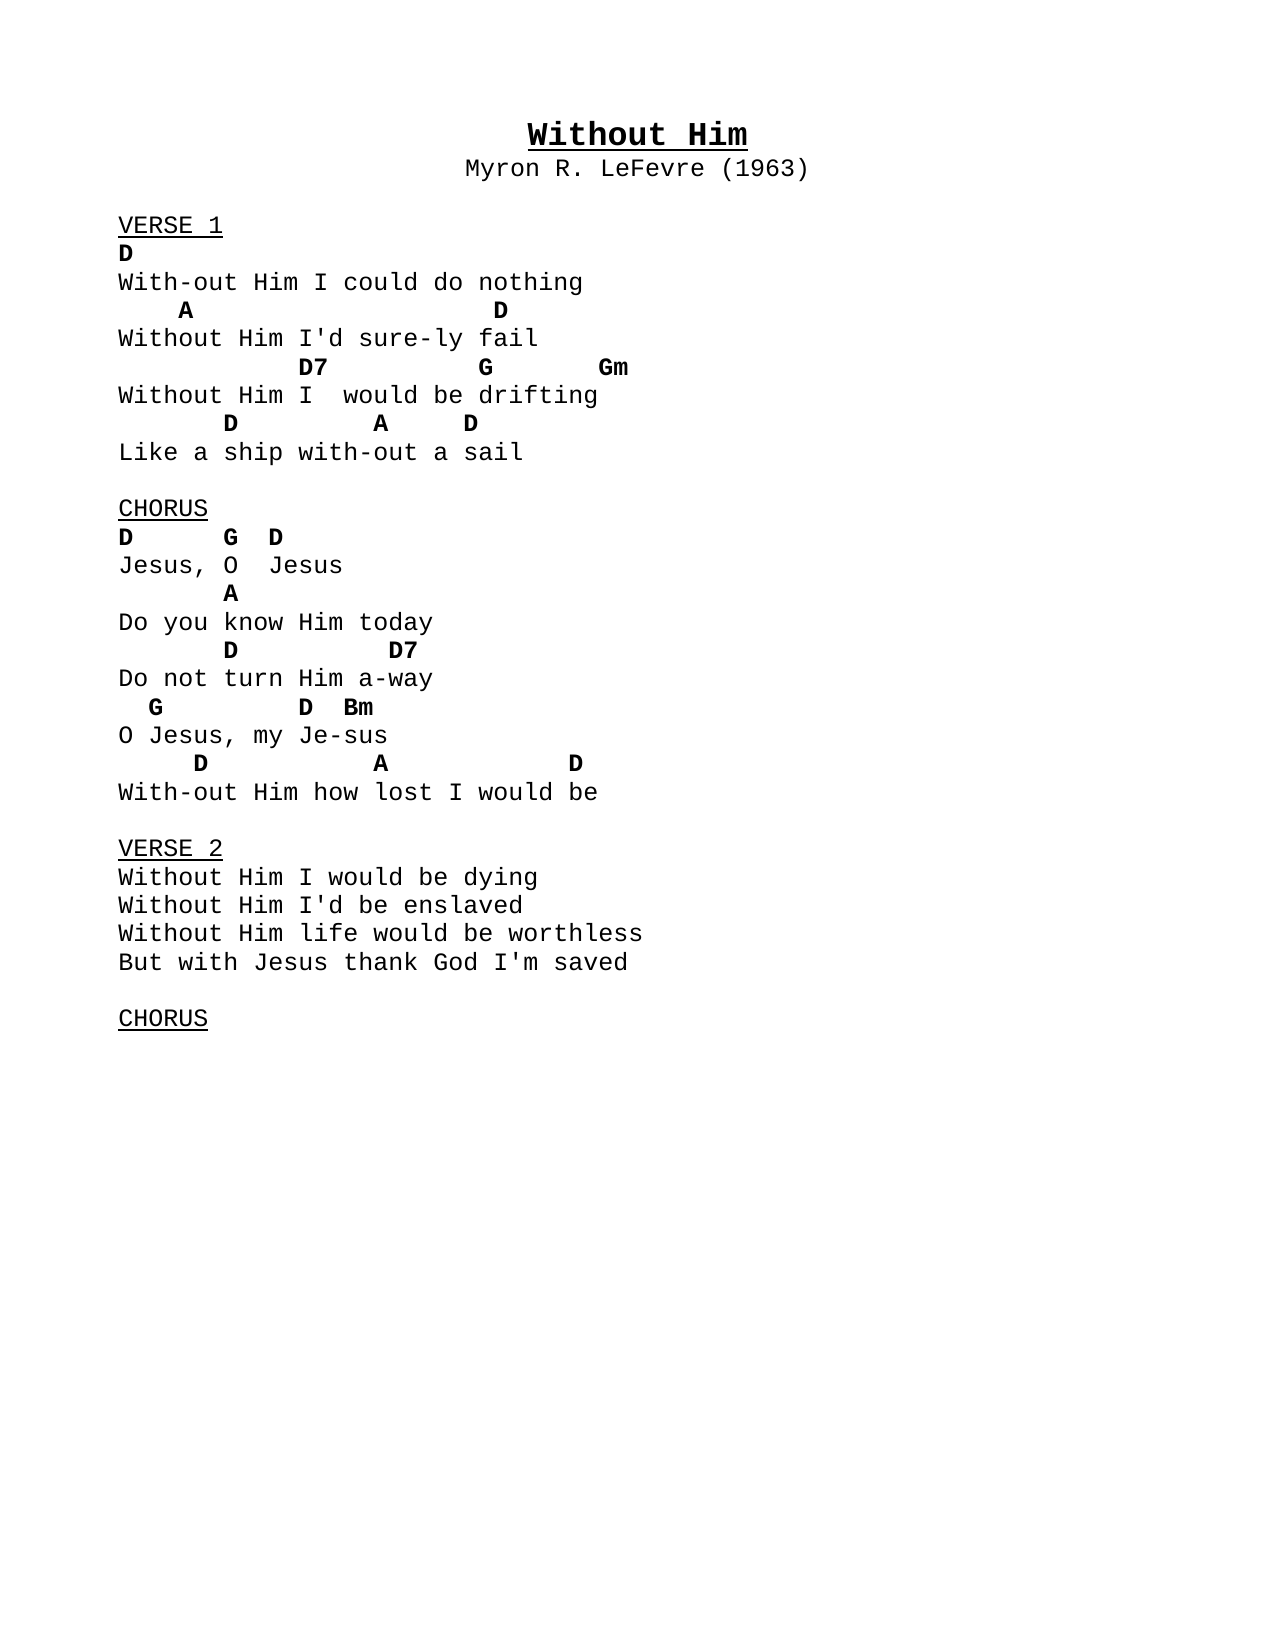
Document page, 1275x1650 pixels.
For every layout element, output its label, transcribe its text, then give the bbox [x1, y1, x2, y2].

text Do you know Him today [118, 609, 1157, 638]
text Without Him I would be dying [118, 864, 1157, 893]
text A D [118, 298, 1157, 326]
text Without Him life would be worthless [118, 921, 1157, 949]
text CHORUS [118, 1006, 1157, 1034]
text With-out Him I could do nothing [118, 269, 1157, 298]
text D A D [118, 751, 1157, 779]
text Myron R. LeFevre (1963) [118, 156, 1157, 184]
text D [118, 241, 1157, 269]
text Without Him I'd sure-ly fail [118, 326, 1157, 354]
text D D7 [118, 638, 1157, 666]
text Without Him I'd be enslaved [118, 893, 1157, 921]
text O Jesus, my Je-sus [118, 723, 1157, 751]
text VERSE 2 [118, 836, 1157, 864]
text G D Bm [118, 694, 1157, 723]
text Without Him I would be drifting [118, 383, 1157, 411]
text CHORUS [118, 496, 1157, 524]
text Jesus, O Jesus [118, 553, 1157, 581]
text D7 G Gm [118, 354, 1157, 383]
text Do not turn Him a-way [118, 666, 1157, 694]
text D G D [118, 524, 1157, 553]
text A [118, 581, 1157, 609]
text Without Him [118, 118, 1157, 156]
text Like a ship with-out a sail [118, 439, 1157, 468]
text But with Jesus thank God I'm saved [118, 949, 1157, 978]
text D A D [118, 411, 1157, 439]
text VERSE 1 [118, 213, 1157, 241]
text With-out Him how lost I would be [118, 779, 1157, 808]
